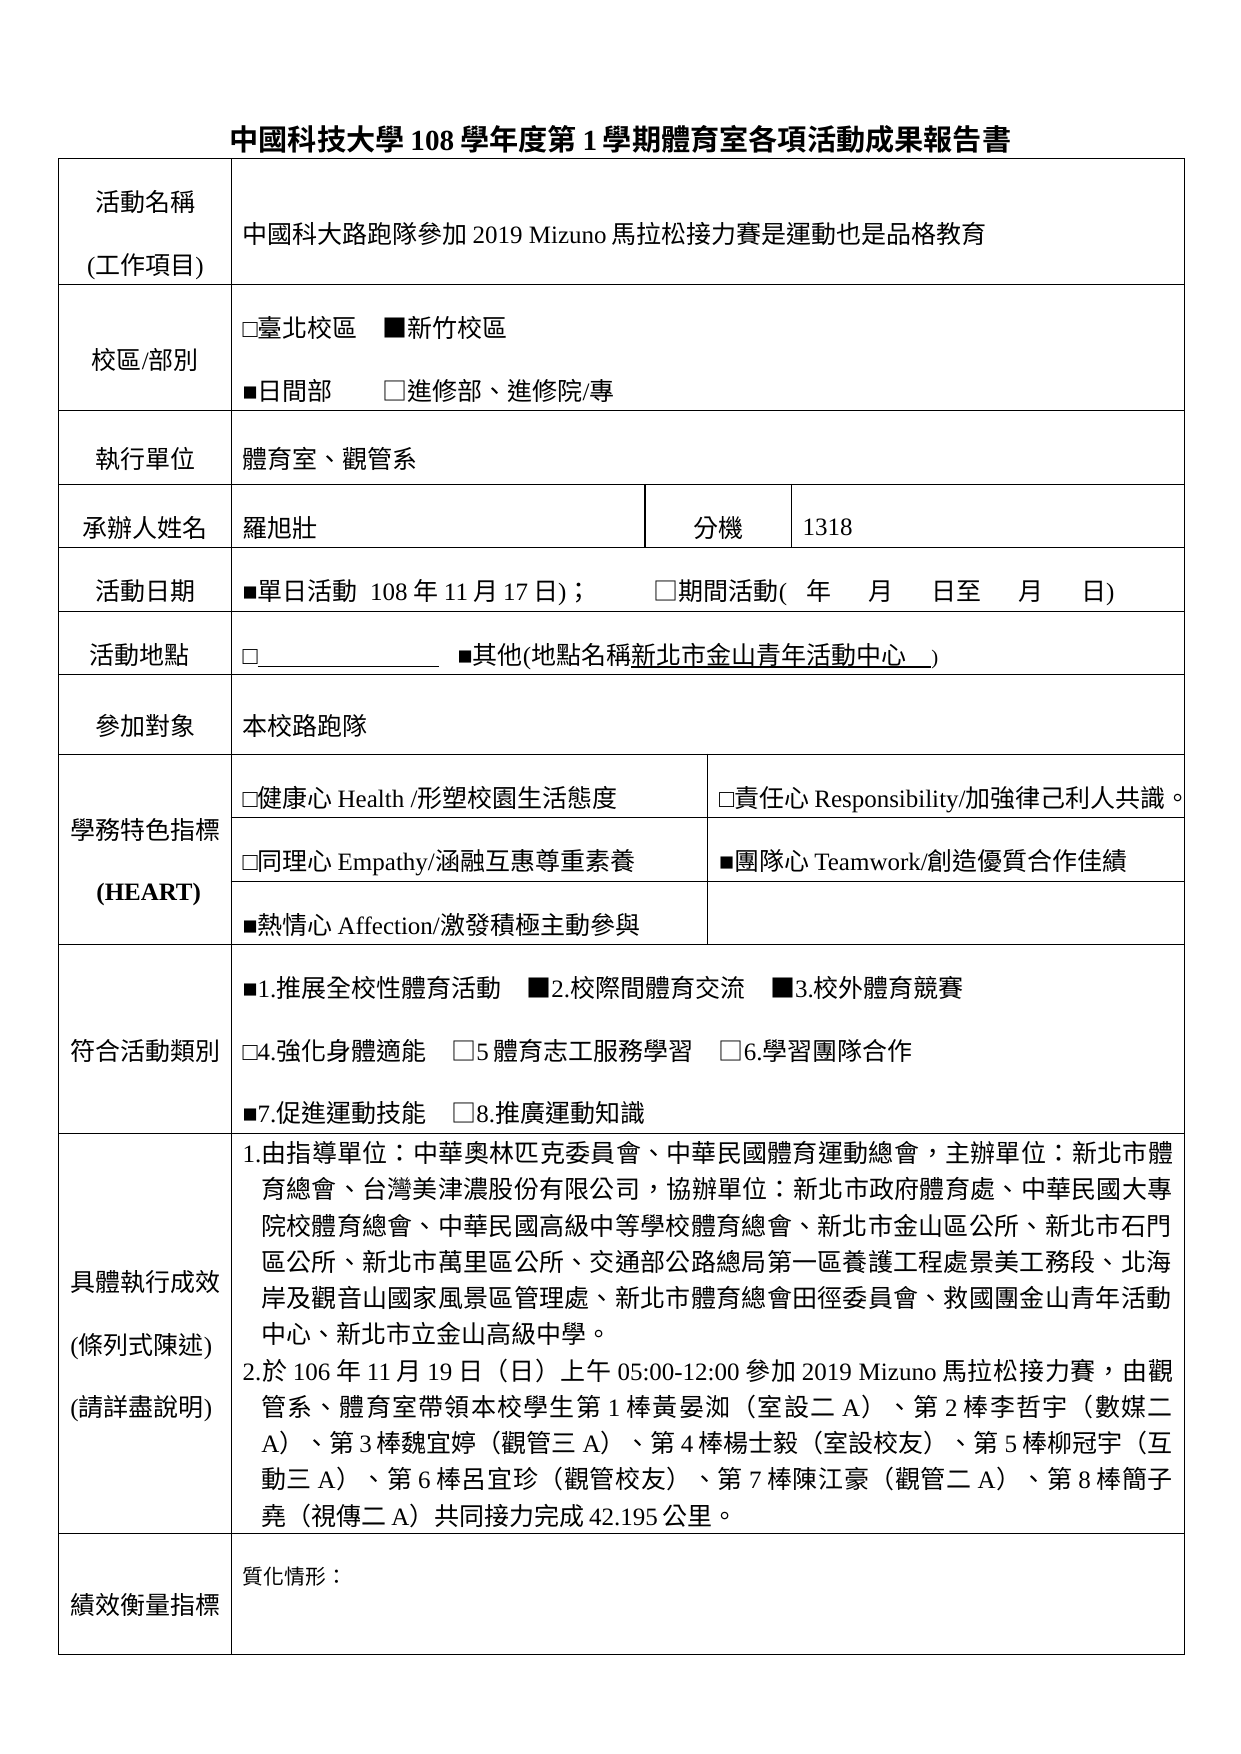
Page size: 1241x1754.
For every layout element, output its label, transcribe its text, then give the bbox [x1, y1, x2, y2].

table_cell 本校路跑隊 [232, 675, 1184, 753]
text 中國科技大學108學年度第1學期體育室各項活動成果報告書 [104, 96, 1136, 158]
table_cell 1318 [792, 485, 1184, 547]
table_cell ■團隊心Teamwork/創造優質合作佳績 [708, 818, 1184, 881]
table_cell 承辦人姓名 [59, 485, 231, 547]
table_cell ■1.推展全校性體育活動 ■2.校際間體育交流 ■3.校外體育競賽 □4.強化身體適能 □5體育志工服務學習 □6.學習團隊合作 ■7.促進運動技能 □8.推廣運動知識 [232, 945, 1184, 1133]
table_cell 符合活動類別 [59, 945, 231, 1133]
table_cell ■單日活動 108 年11月17日)； □期間活動( 年 月 日至 月 日) [232, 548, 1184, 611]
table_cell 具體執行成效(條列式陳述) (請詳盡說明) [59, 1134, 231, 1532]
table_cell 績效衡量指標 [59, 1534, 231, 1653]
table_cell □ ■其他(地點名稱新北市金山青年活動中心 ) [232, 612, 1184, 674]
table_cell [708, 882, 1184, 944]
table_cell 體育室、觀管系 [232, 411, 1184, 484]
table_cell 質化情形： [232, 1534, 1184, 1653]
table_cell ■熱情心Affection/激發積極主動參與 [232, 882, 707, 944]
table_cell □臺北校區 ■新竹校區 ■日間部 □進修部、進修院/專 [232, 285, 1184, 410]
table_cell □同理心Empathy/涵融互惠尊重素養 [232, 818, 707, 881]
table_cell 校區/部別 [59, 285, 231, 410]
table_cell 執行單位 [59, 411, 231, 484]
table_cell 學務特色指標 (HEART) [59, 755, 231, 944]
table_cell 1.由指導單位：中華奧林匹克委員會、中華民國體育運動總會，主辦單位：新北市體育總會、台灣美津濃股份有限公司，協辦單位：新北市政府體育處、中華民國大專院校體育總會、中華民國高級中等學校體育總會、新北市金山區公所、新北市石門區公所、新北市萬里區公所、交通部公路總局第一區養護工程處景美工務段、北海岸及觀音山國家風景區管理處、新北市體育總會田徑委員會、救國團金山青年活動中心、新北市立金山高級中學。 2.於106年11月19日（日）上午05:00-12:00參加2019 Mizuno馬拉松接力賽，由觀管系、體育室帶領本校學生第1棒黃晏洳（室設二A）、第2棒李哲宇（數媒二A）、第3棒魏宜婷（觀管三A）、第4棒楊士毅（室設校友）、第5棒柳冠宇（互動三A）、第6棒呂宜珍（觀管校友）、第7棒陳江豪（觀管二A）、第8棒簡子堯（視傳二A）共同接力完成42.195公里。 [232, 1134, 1184, 1532]
table_cell □責任心Responsibility/加強律己利人共識。 [708, 755, 1184, 817]
table_cell 分機 [646, 485, 791, 547]
table_cell □健康心Health /形塑校園生活態度 [232, 755, 707, 817]
table_header 活動名稱 (工作項目) [59, 159, 231, 284]
table_cell 羅旭壯 [232, 485, 644, 547]
table_header 中國科大路跑隊參加2019 Mizuno馬拉松接力賽是運動也是品格教育 [232, 159, 1184, 284]
table_cell 活動日期 [59, 548, 231, 611]
table_cell 參加對象 [59, 675, 231, 753]
table_cell 活動地點 [59, 612, 231, 674]
